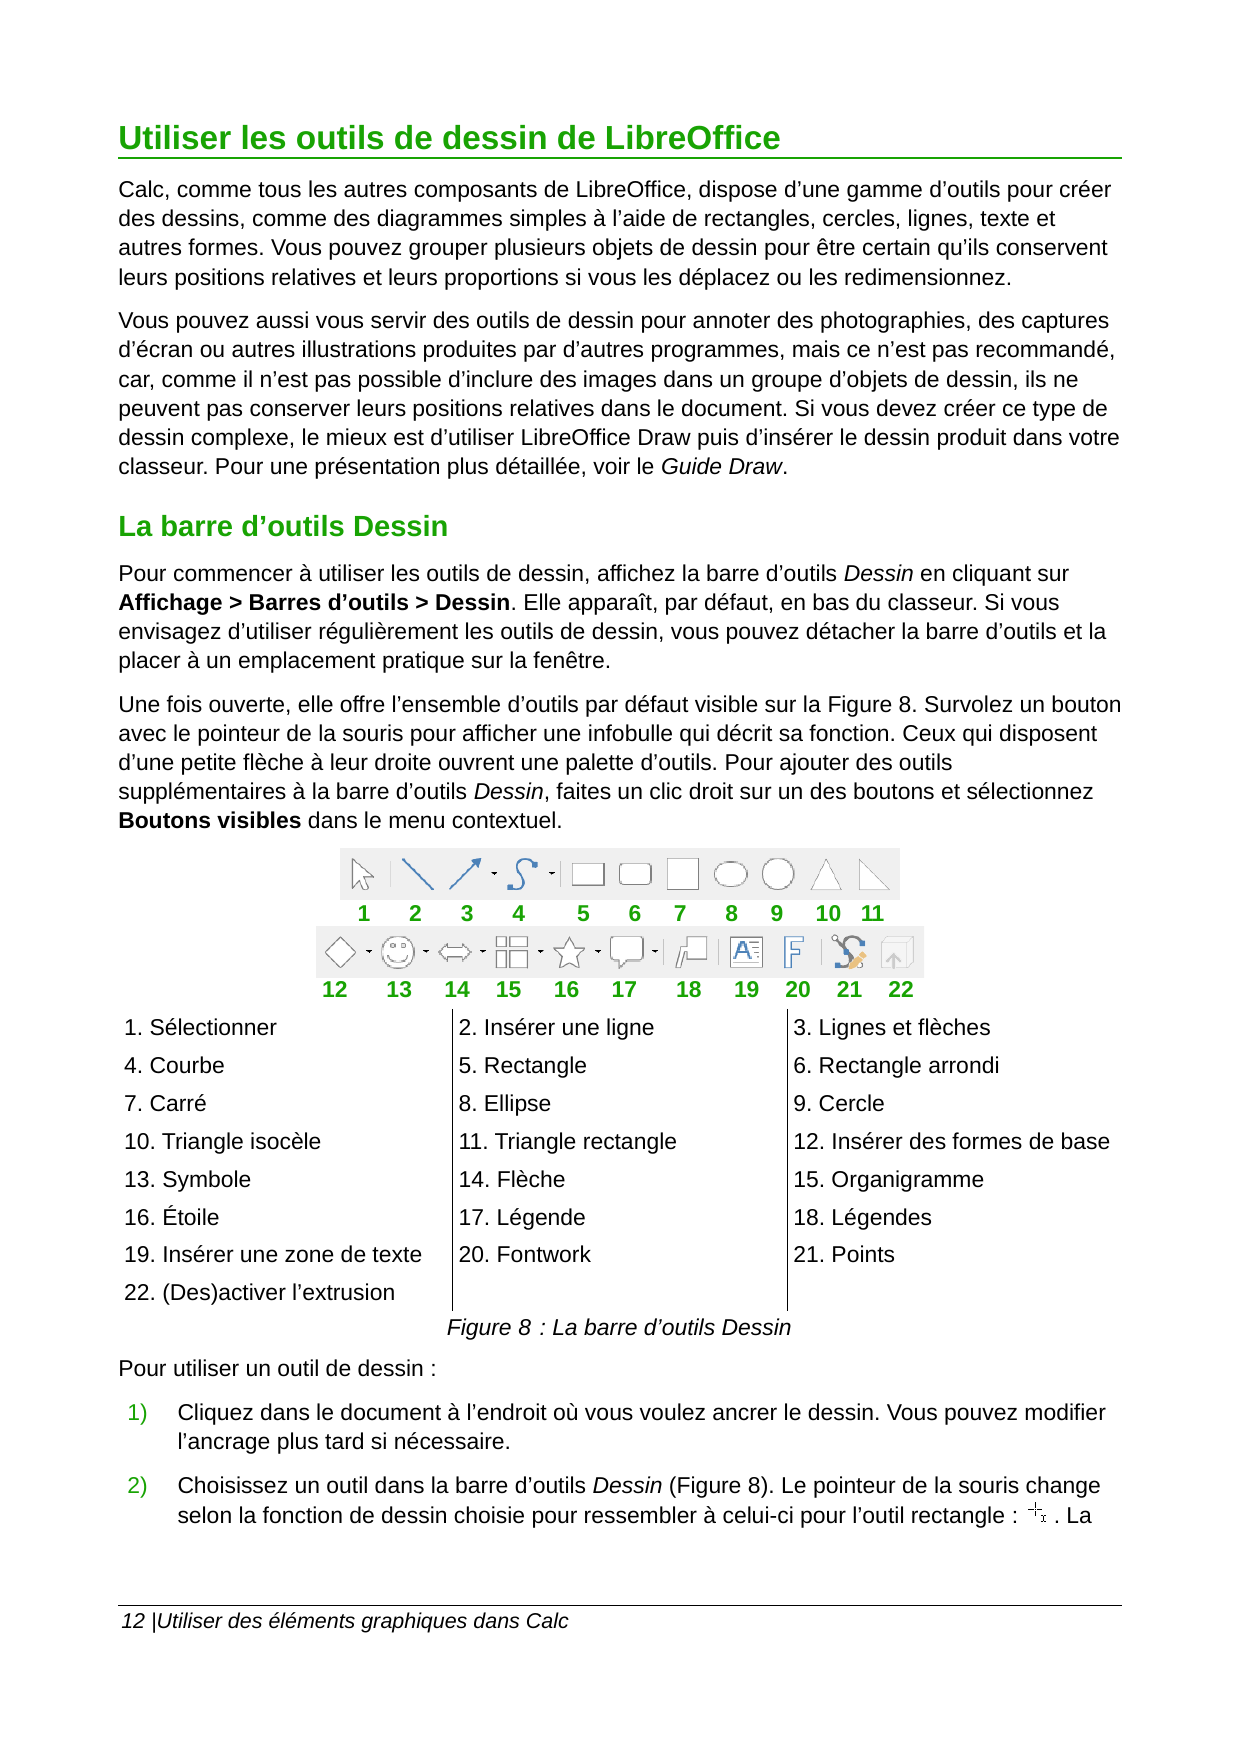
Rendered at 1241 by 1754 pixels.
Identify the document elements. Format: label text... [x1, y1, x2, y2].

table_cell 10. Triangle isocèle [118, 1122, 452, 1160]
table_cell 22. (Des)activer l’extrusion [118, 1273, 452, 1311]
text Pour utiliser un outil de dessin : [118, 1352, 1122, 1382]
picture [1024, 1498, 1054, 1528]
table_cell 17. Légende [453, 1198, 787, 1236]
table_cell 18. Légendes [788, 1198, 1122, 1236]
table_cell 20. Fontwork [453, 1236, 787, 1273]
table_header 1. Sélectionner [118, 1009, 452, 1046]
text Figure 8 : La barre d’outils Dessin [118, 1311, 1122, 1341]
table_cell 14. Flèche [453, 1160, 787, 1198]
table_header 3. Lignes et flèches [788, 1009, 1122, 1046]
table_cell 12. Insérer des formes de base [788, 1122, 1122, 1160]
list Choisissez un outil dans la barre d’outils Dessin (Figure 8). Le pointeur de la souris change selon la fonction de dessin choisie pour ressembler à celui-ci pour l’outil rectangle : . La [148, 1469, 1122, 1528]
table_header 2. Insérer une ligne [453, 1009, 787, 1046]
table_cell 5. Rectangle [453, 1046, 787, 1084]
table_cell [453, 1273, 787, 1311]
table_cell 19. Insérer une zone de texte [118, 1236, 452, 1273]
text Calc, comme tous les autres composants de LibreOffice, dispose d’une gamme d’outils pour créer des dessins, comme des diagrammes simples à l’aide de rectangles, cercles, lignes, texte et autres formes. Vous pouvez grouper plusieurs objets de dessin pour être certain qu’ils conservent leurs positions relatives et leurs proportions si vous les déplacez ou les redimensionnez. [118, 173, 1122, 290]
table_cell 13. Symbole [118, 1160, 452, 1198]
table_cell 15. Organigramme [788, 1160, 1122, 1198]
subtitle La barre d’outils Dessin [118, 509, 1122, 542]
table_cell 8. Ellipse [453, 1084, 787, 1122]
text Vous pouvez aussi vous servir des outils de dessin pour annoter des photographies, des captures d’écran ou autres illustrations produites par d’autres programmes, mais ce n’est pas recommandé, car, comme il n’est pas possible d’inclure des images dans un groupe d’objets de dessin, ils ne peuvent pas conserver leurs positions relatives dans le document. Si vous devez créer ce type de dessin complexe, le mieux est d’utiliser LibreOffice Draw puis d’insérer le dessin produit dans votre classeur. Pour une présentation plus détaillée, voir le Guide Draw. [118, 304, 1122, 479]
table_cell 7. Carré [118, 1084, 452, 1122]
table_cell 6. Rectangle arrondi [788, 1046, 1122, 1084]
table_cell 21. Points [788, 1236, 1122, 1273]
table_cell 4. Courbe [118, 1046, 452, 1084]
table_cell 9. Cercle [788, 1084, 1122, 1122]
list Cliquez dans le document à l’endroit où vous voulez ancrer le dessin. Vous pouvez modifier l’ancrage plus tard si nécessaire. [148, 1396, 1122, 1454]
text Une fois ouverte, elle offre l’ensemble d’outils par défaut visible sur la Figure 8. Survolez un bouton avec le pointeur de la souris pour afficher une infobulle qui décrit sa fonction. Ceux qui disposent d’une petite flèche à leur droite ouvrent une palette d’outils. Pour ajouter des outils supplémentaires à la barre d’outils Dessin, faites un clic droit sur un des boutons et sélectionnez Boutons visibles dans le menu contextuel. [118, 688, 1122, 834]
table_cell [788, 1273, 1122, 1311]
table_cell 11. Triangle rectangle [453, 1122, 787, 1160]
text Pour commencer à utiliser les outils de dessin, affichez la barre d’outils Dessin en cliquant sur Affichage > Barres d’outils > Dessin. Elle apparaît, par défaut, en bas du classeur. Si vous envisagez d’utiliser régulièrement les outils de dessin, vous pouvez détacher la barre d’outils et la placer à un emplacement pratique sur la fenêtre. [118, 557, 1122, 673]
table_cell 16. Étoile [118, 1198, 452, 1236]
subtitle Utiliser les outils de dessin de LibreOffice [118, 118, 1122, 157]
